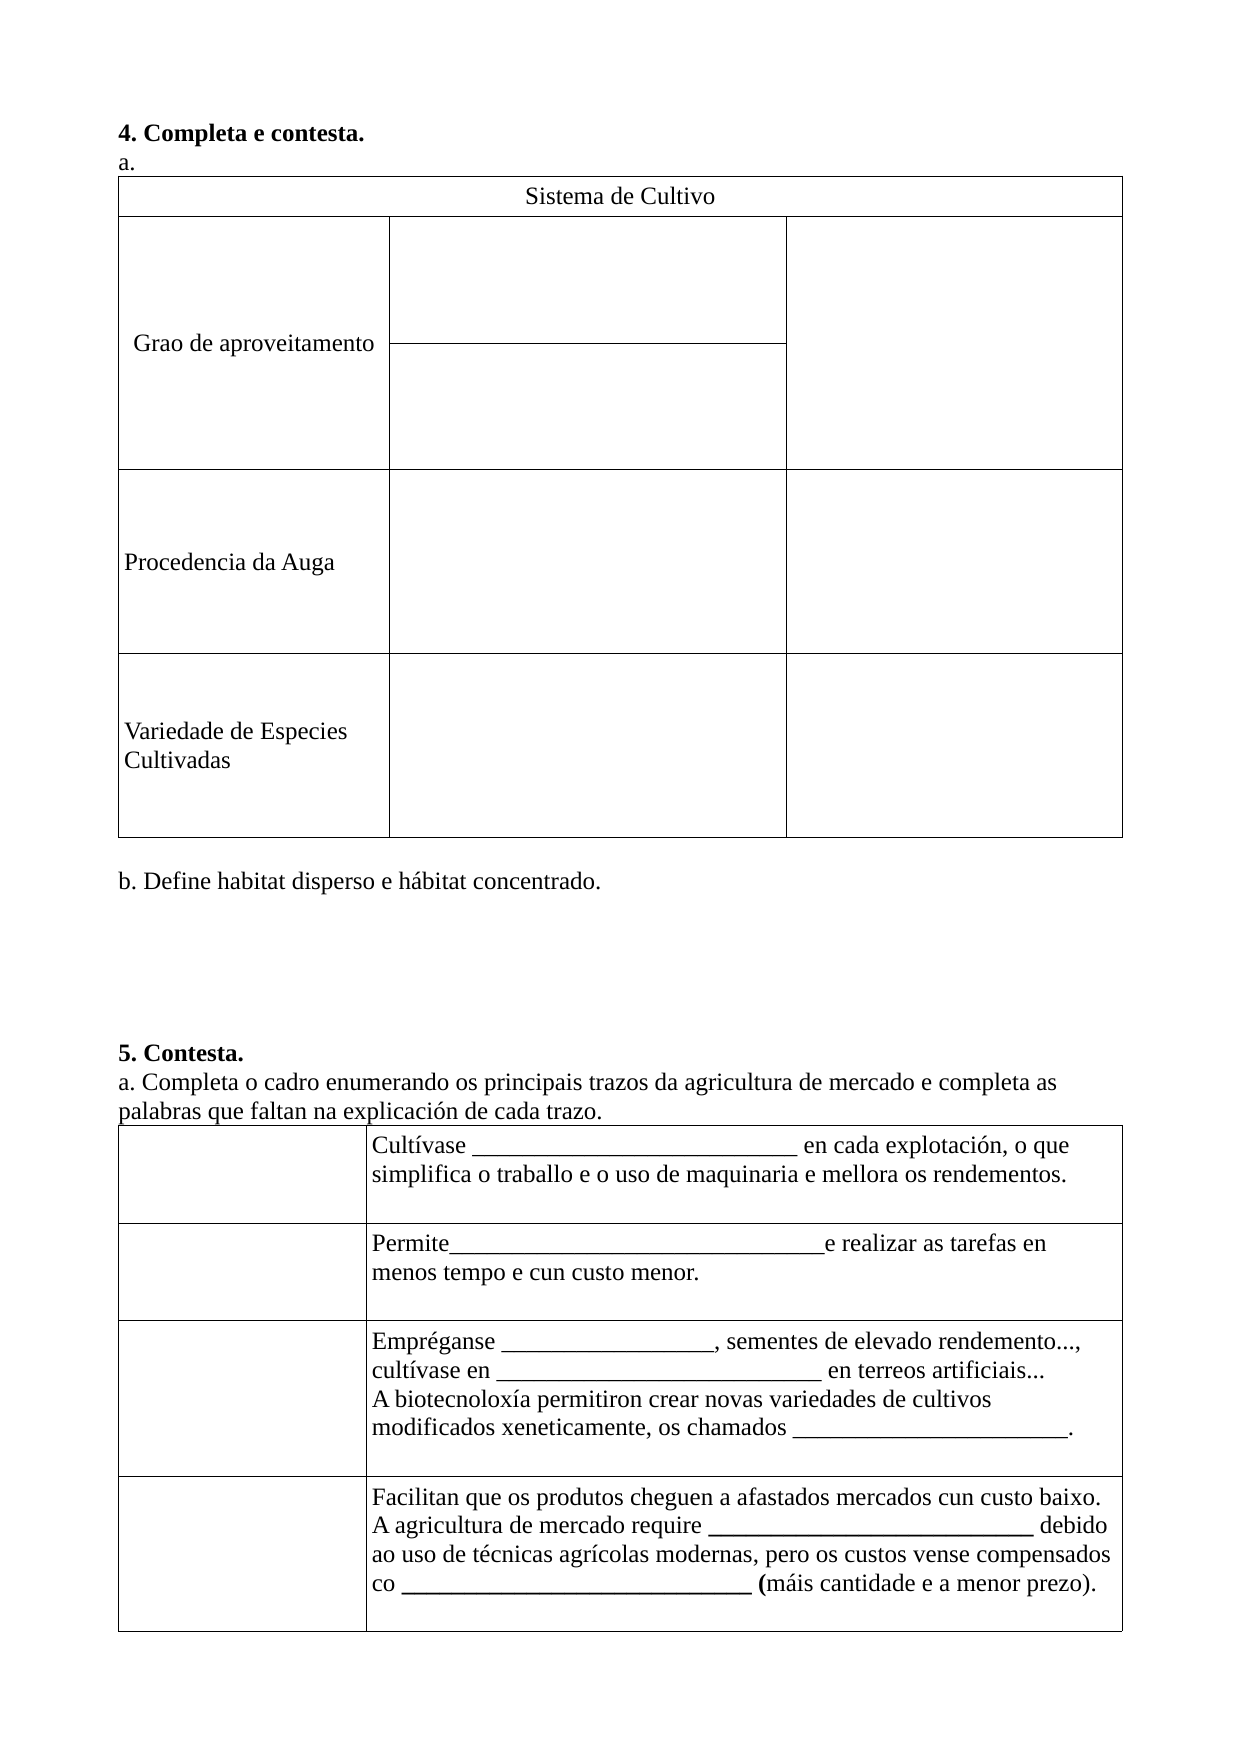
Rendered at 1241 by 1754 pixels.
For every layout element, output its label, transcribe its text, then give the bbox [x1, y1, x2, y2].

table_cell [119, 1477, 366, 1631]
table_cell Procedencia da Auga [119, 470, 389, 653]
text b. Define habitat disperso e hábitat concentrado. [118, 866, 1122, 895]
table_cell [119, 1224, 366, 1320]
table_header Sistema de Cultivo [119, 177, 1122, 216]
table_cell [787, 654, 1122, 837]
table_cell [390, 470, 786, 653]
text 4. Completa e contesta. [118, 118, 1122, 147]
table_cell [119, 1321, 366, 1476]
text a. Completa o cadro enumerando os principais trazos da agricultura de mercado e completa as palabras que faltan na explicación de cada trazo. [118, 1067, 1122, 1125]
text a. [118, 147, 1122, 176]
table_cell [390, 654, 786, 837]
table_cell [787, 217, 1122, 469]
table_header [119, 1126, 366, 1223]
table_cell [787, 470, 1122, 653]
text 5. Contesta. [118, 1038, 1122, 1067]
table_cell [390, 344, 786, 469]
table_cell Grao de aproveitamento [119, 217, 389, 469]
table_header Cultívase __________________________ en cada explotación, o que simplifica o traballo e o uso de maquinaria e mellora os rendementos. [367, 1126, 1122, 1223]
table_cell Permite______________________________e realizar as tarefas en menos tempo e cun custo menor. [367, 1224, 1122, 1320]
table_cell [390, 217, 786, 342]
table_cell Facilitan que os produtos cheguen a afastados mercados cun custo baixo. A agricultura de mercado require __________________________ debido ao uso de técnicas agrícolas modernas, pero os custos vense compensados co ____________________________ (máis cantidade e a menor prezo). [367, 1477, 1122, 1631]
table_cell Empréganse _________________, sementes de elevado rendemento..., cultívase en __________________________ en terreos artificiais... A biotecnoloxía permitiron crear novas variedades de cultivos modificados xeneticamente, os chamados ______________________. [367, 1321, 1122, 1476]
table_cell Variedade de Especies Cultivadas [119, 654, 389, 837]
